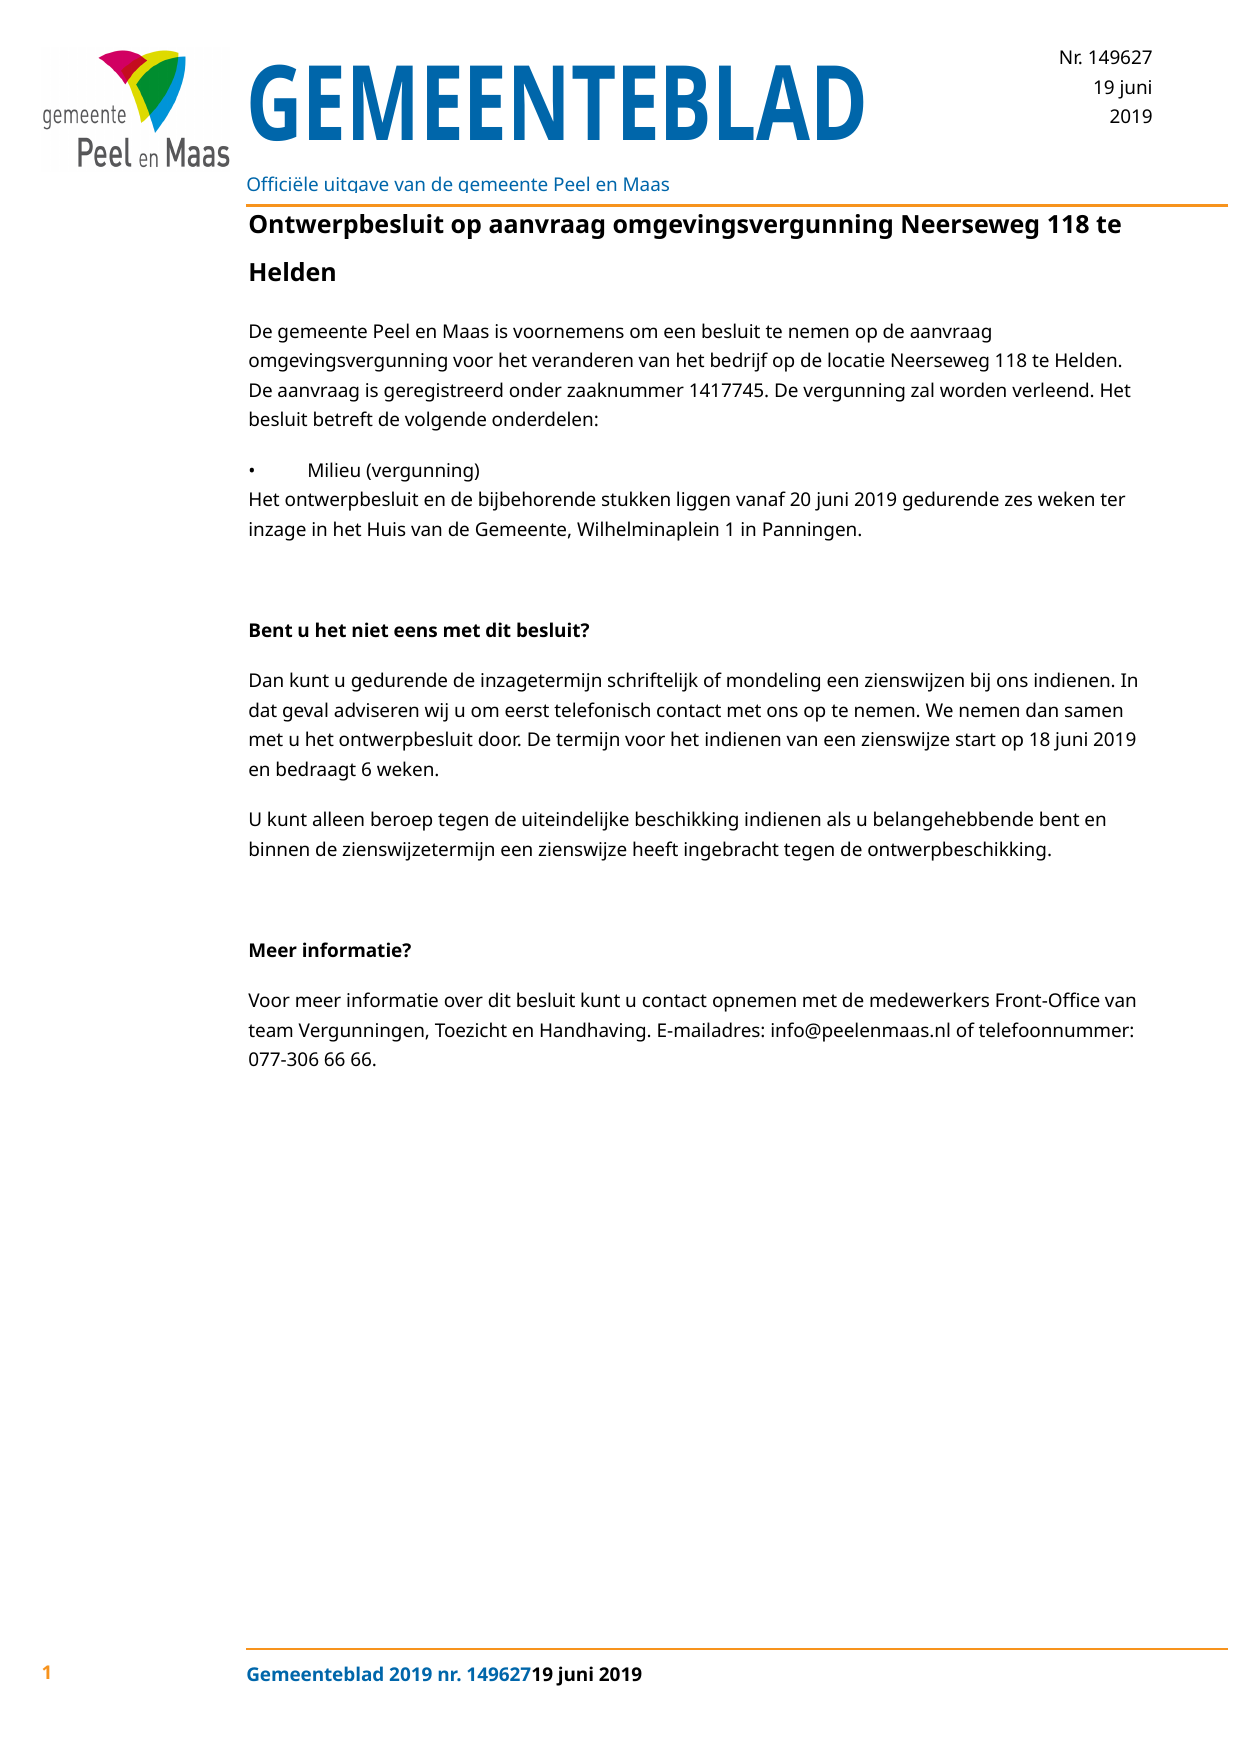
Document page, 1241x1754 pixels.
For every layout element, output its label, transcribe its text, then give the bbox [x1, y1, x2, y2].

text Dan kunt u gedurende de inzagetermijn schriftelijk of mondeling een zienswijzen bij ons indienen. In dat geval adviseren wij u om eerst telefonisch contact met ons op te nemen. We nemen dan samen met u het ontwerpbesluit door. De termijn voor het indienen van een zienswijze start op 18 juni 2019 en bedraagt 6 weken. [248, 667, 1152, 782]
text U kunt alleen beroep tegen de uiteindelijke beschikking indienen als u belangehebbende bent en binnen de zienswijzetermijn een zienswijze heeft ingebracht tegen de ontwerpbeschikking. [248, 807, 1152, 862]
text Meer informatie? [248, 937, 1152, 963]
text De gemeente Peel en Maas is voornemens om een besluit te nemen op de aanvraag omgevingsvergunning voor het veranderen van het bedrijf op de locatie Neerseweg 118 te Helden. De aanvraag is geregistreerd onder zaaknummer 1417745. De vergunning zal worden verleend. Het besluit betreft de volgende onderdelen: [248, 318, 1152, 432]
picture [41, 47, 231, 172]
text Het ontwerpbesluit en de bijbehorende stukken liggen vanaf 20 juni 2019 gedurende zes weken ter inzage in het Huis van de Gemeente, Wilhelminaplein 1 in Panningen. [248, 487, 1152, 542]
list Milieu (vergunning) [248, 457, 1152, 483]
text Bent u het niet eens met dit besluit? [248, 617, 1152, 643]
text Ontwerpbesluit op aanvraag omgevingsvergunning Neerseweg 118 te Helden [248, 207, 1152, 288]
text Voor meer informatie over dit besluit kunt u contact opnemen met de medewerkers Front-Office van team Vergunningen, Toezicht en Handhaving. E-mailadres: info@peelenmaas.nl of telefoonnummer: 077-306 66 66. [248, 987, 1152, 1072]
